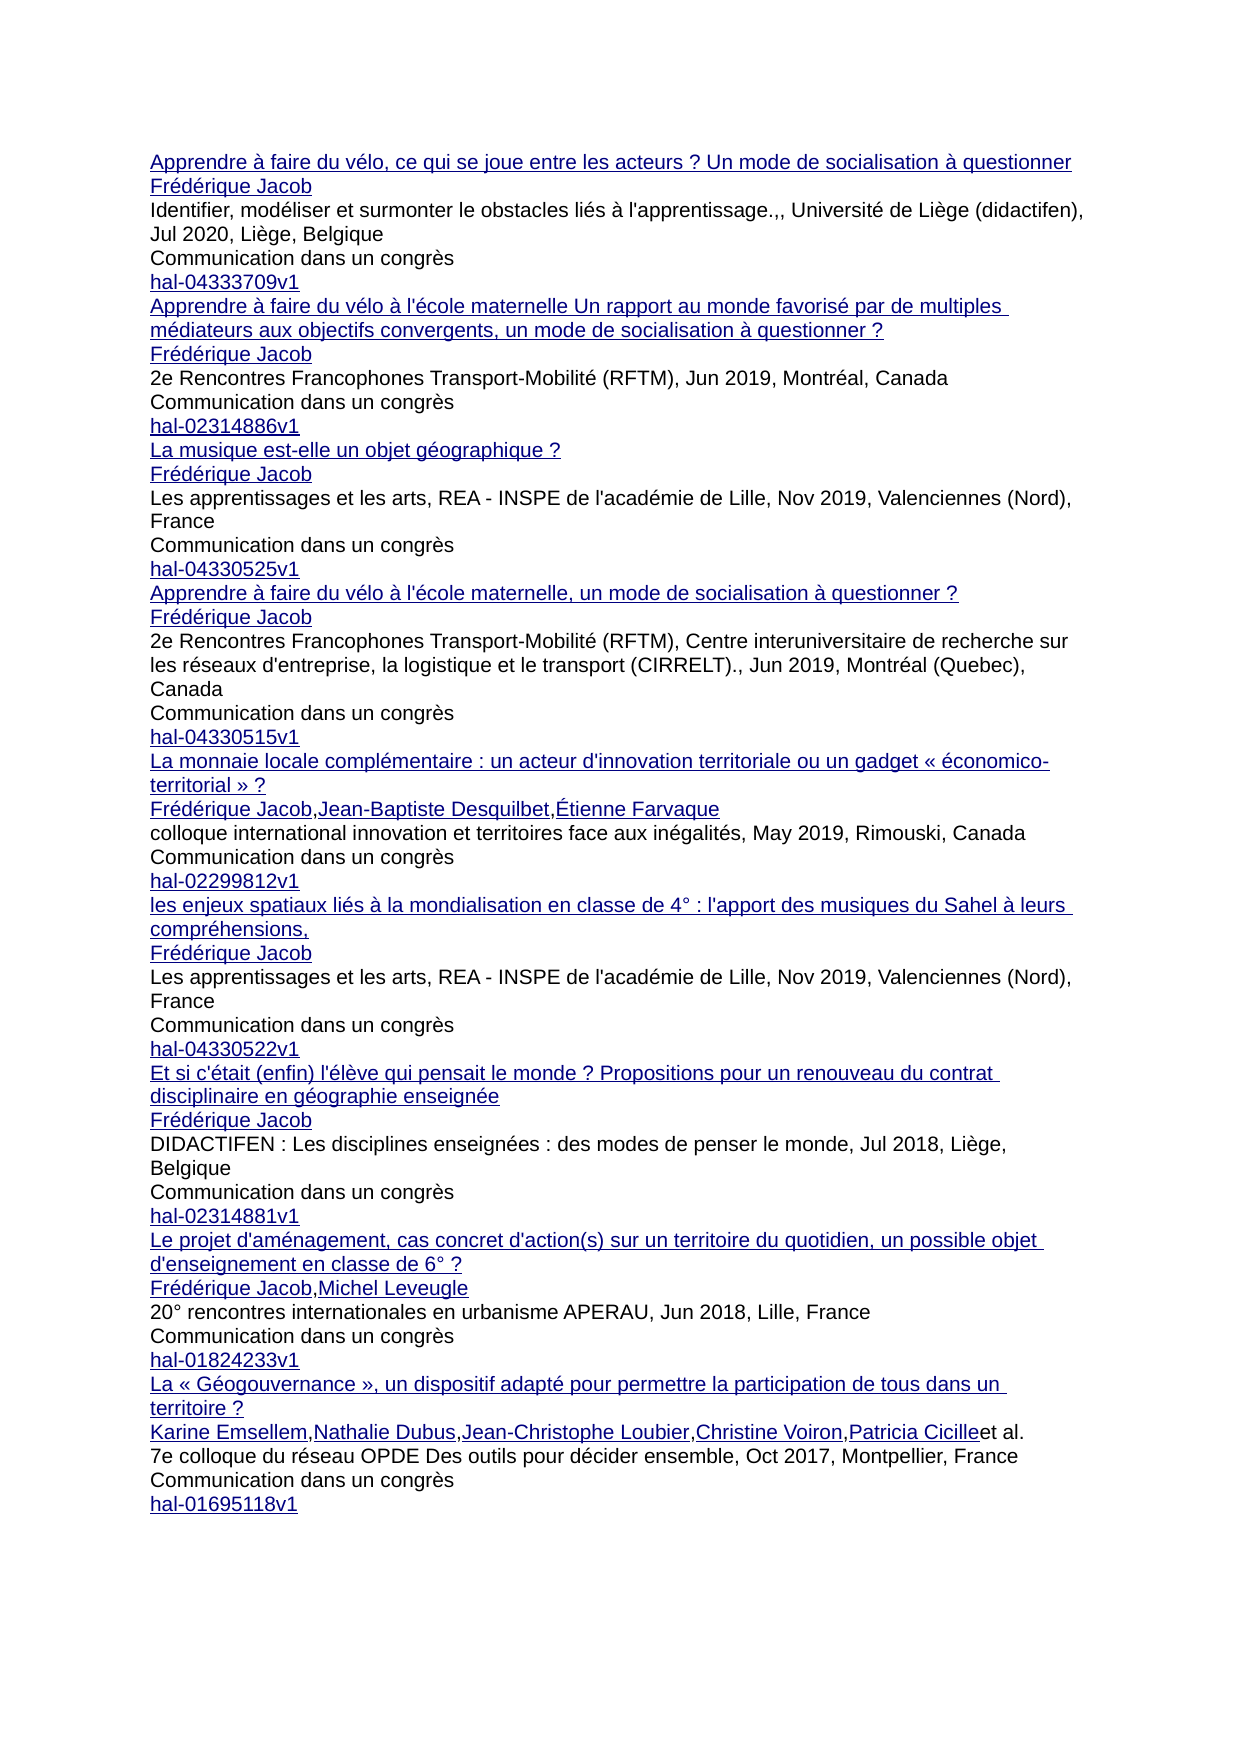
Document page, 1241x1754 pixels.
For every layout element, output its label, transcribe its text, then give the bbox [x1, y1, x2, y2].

table_cell Apprendre à faire du vélo, ce qui se joue entre les acteurs ? Un mode de socialisation à questionner Frédérique Jacob Identifier, modéliser et surmonter le obstacles liés à l'apprentissage.,, Université de Liège (didactifen), Jul 2020, Liège, Belgique Communication dans un congrès hal-04333709v1 [150, 150, 1090, 294]
table_cell La monnaie locale complémentaire : un acteur d'innovation territoriale ou un gadget « économico-territorial » ? Frédérique Jacob,Jean-Baptiste Desquilbet,Étienne Farvaque colloque international innovation et territoires face aux inégalités, May 2019, Rimouski, Canada Communication dans un congrès hal-02299812v1 [150, 749, 1090, 893]
table_cell Et si c'était (enfin) l'élève qui pensait le monde ? Propositions pour un renouveau du contrat disciplinaire en géographie enseignée Frédérique Jacob DIDACTIFEN : Les disciplines enseignées : des modes de penser le monde, Jul 2018, Liège, Belgique Communication dans un congrès hal-02314881v1 [150, 1060, 1090, 1228]
table_cell La « Géogouvernance », un dispositif adapté pour permettre la participation de tous dans un territoire ? Karine Emsellem,Nathalie Dubus,Jean-Christophe Loubier,Christine Voiron,Patricia Cicilleet al. 7e colloque du réseau OPDE Des outils pour décider ensemble, Oct 2017, Montpellier, France Communication dans un congrès hal-01695118v1 [150, 1372, 1090, 1516]
table_cell les enjeux spatiaux liés à la mondialisation en classe de 4° : l'apport des musiques du Sahel à leurs compréhensions, Frédérique Jacob Les apprentissages et les arts, REA - INSPE de l'académie de Lille, Nov 2019, Valenciennes (Nord), France Communication dans un congrès hal-04330522v1 [150, 893, 1090, 1060]
table_cell Apprendre à faire du vélo à l'école maternelle Un rapport au monde favorisé par de multiples médiateurs aux objectifs convergents, un mode de socialisation à questionner ? Frédérique Jacob 2e Rencontres Francophones Transport-Mobilité (RFTM), Jun 2019, Montréal, Canada Communication dans un congrès hal-02314886v1 [150, 294, 1090, 437]
table_cell Apprendre à faire du vélo à l'école maternelle, un mode de socialisation à questionner ? Frédérique Jacob 2e Rencontres Francophones Transport-Mobilité (RFTM), Centre interuniversitaire de recherche sur les réseaux d'entreprise, la logistique et le transport (CIRRELT)., Jun 2019, Montréal (Quebec), Canada Communication dans un congrès hal-04330515v1 [150, 581, 1090, 749]
table_cell Le projet d'aménagement, cas concret d'action(s) sur un territoire du quotidien, un possible objet d'enseignement en classe de 6° ? Frédérique Jacob,Michel Leveugle 20° rencontres internationales en urbanisme APERAU, Jun 2018, Lille, France Communication dans un congrès hal-01824233v1 [150, 1228, 1090, 1372]
table_cell La musique est-elle un objet géographique ? Frédérique Jacob Les apprentissages et les arts, REA - INSPE de l'académie de Lille, Nov 2019, Valenciennes (Nord), France Communication dans un congrès hal-04330525v1 [150, 438, 1090, 581]
